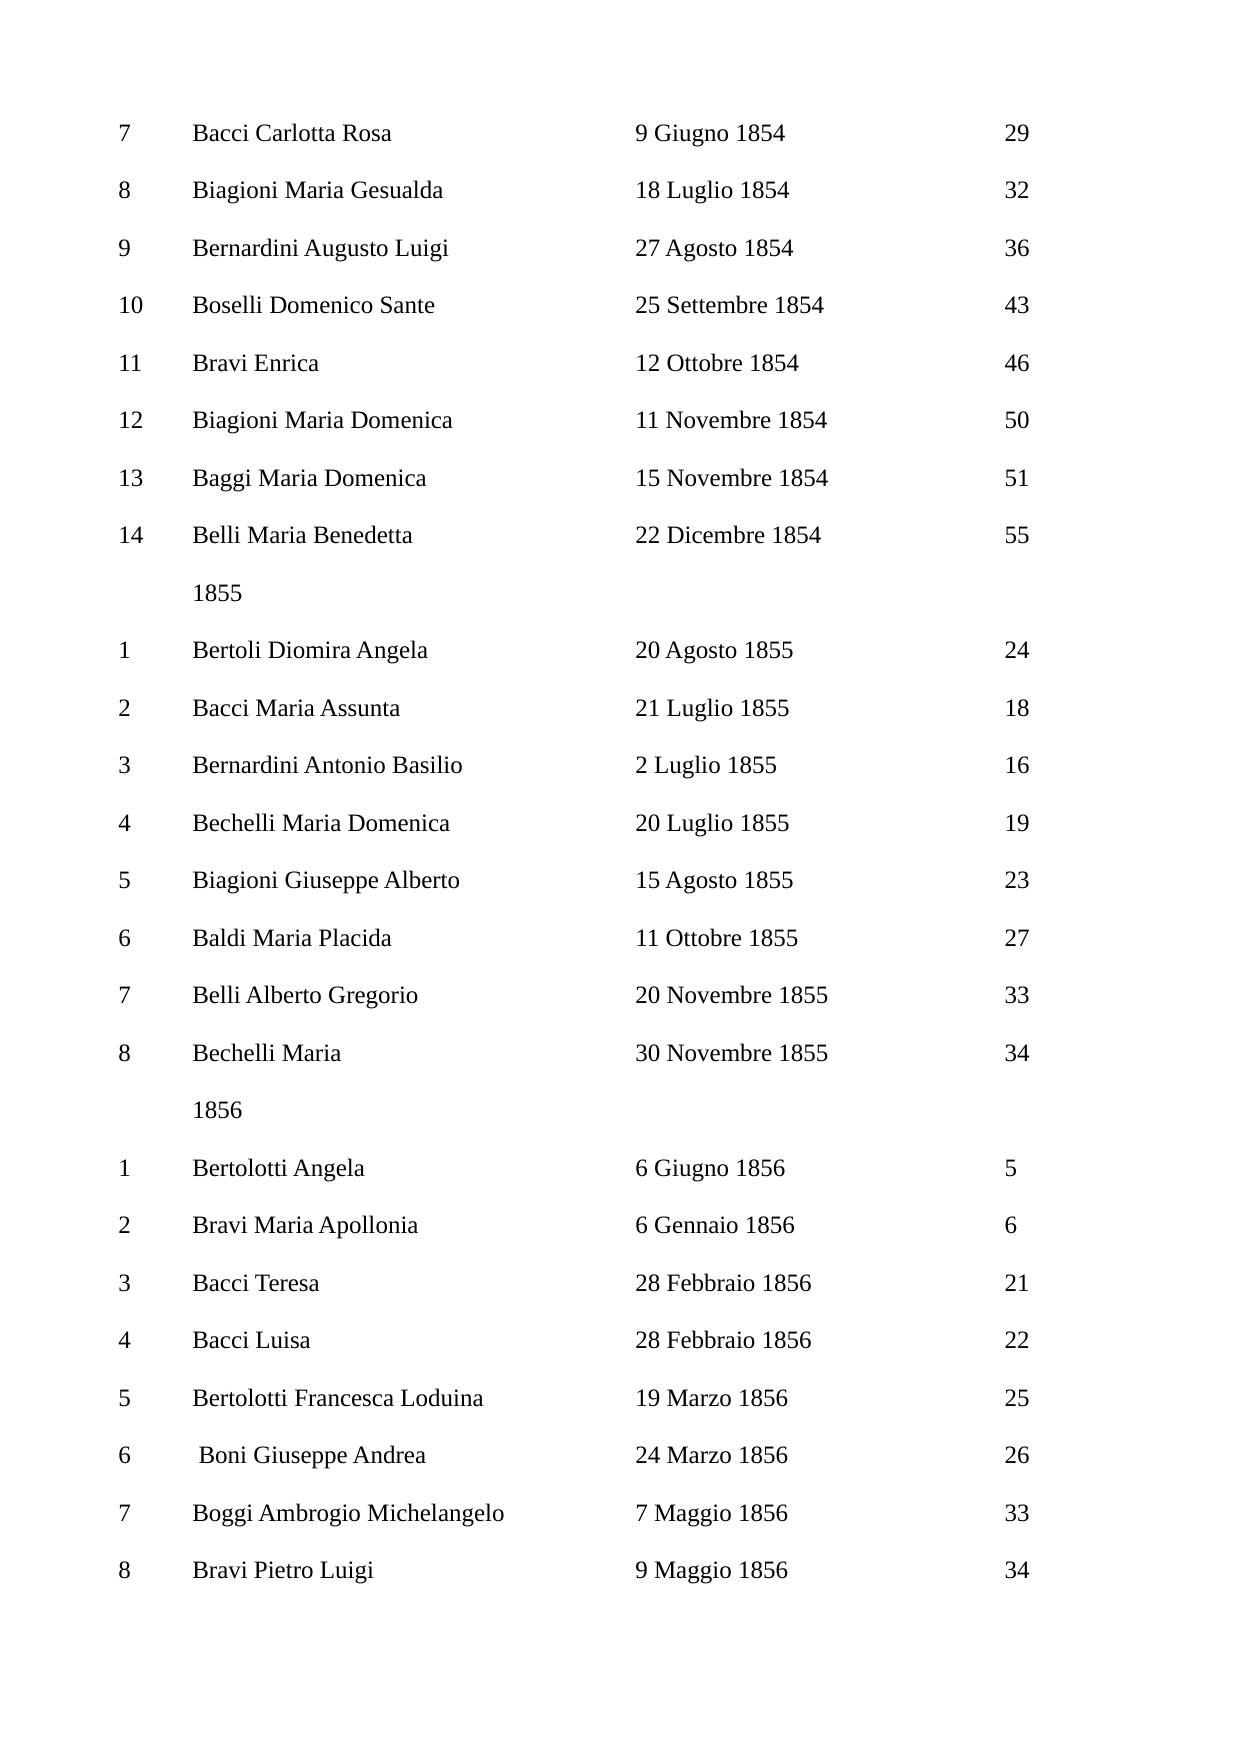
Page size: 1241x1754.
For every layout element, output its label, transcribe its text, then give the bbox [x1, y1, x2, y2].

text 5 Bertolotti Francesca Loduina 19 Marzo 1856 25 [118, 1383, 1122, 1412]
text 3 Bernardini Antonio Basilio 2 Luglio 1855 16 [118, 751, 1122, 779]
text 10 Boselli Domenico Sante 25 Settembre 1854 43 [118, 291, 1122, 319]
text 2 Bravi Maria Apollonia 6 Gennaio 1856 6 [118, 1211, 1122, 1239]
text 1 Bertolotti Angela 6 Giugno 1856 5 [118, 1153, 1122, 1182]
text 1856 [118, 1096, 1122, 1124]
text 8 Bravi Pietro Luigi 9 Maggio 1856 34 [118, 1556, 1122, 1584]
text 1855 [118, 578, 1122, 607]
text 11 Bravi Enrica 12 Ottobre 1854 46 [118, 348, 1122, 377]
text 3 Bacci Teresa 28 Febbraio 1856 21 [118, 1268, 1122, 1297]
text 7 Boggi Ambrogio Michelangelo 7 Maggio 1856 33 [118, 1498, 1122, 1527]
text 14 Belli Maria Benedetta 22 Dicembre 1854 55 [118, 521, 1122, 549]
text 5 Biagioni Giuseppe Alberto 15 Agosto 1855 23 [118, 866, 1122, 894]
text 4 Bacci Luisa 28 Febbraio 1856 22 [118, 1326, 1122, 1354]
text 9 Bernardini Augusto Luigi 27 Agosto 1854 36 [118, 233, 1122, 262]
text 1 Bertoli Diomira Angela 20 Agosto 1855 24 [118, 636, 1122, 664]
text 6 Boni Giuseppe Andrea 24 Marzo 1856 26 [118, 1441, 1122, 1469]
text 6 Baldi Maria Placida 11 Ottobre 1855 27 [118, 923, 1122, 952]
text 7 Belli Alberto Gregorio 20 Novembre 1855 33 [118, 981, 1122, 1009]
text 4 Bechelli Maria Domenica 20 Luglio 1855 19 [118, 808, 1122, 837]
text 13 Baggi Maria Domenica 15 Novembre 1854 51 [118, 463, 1122, 492]
text 8 Biagioni Maria Gesualda 18 Luglio 1854 32 [118, 176, 1122, 204]
text 8 Bechelli Maria 30 Novembre 1855 34 [118, 1038, 1122, 1067]
text 2 Bacci Maria Assunta 21 Luglio 1855 18 [118, 693, 1122, 722]
text 12 Biagioni Maria Domenica 11 Novembre 1854 50 [118, 406, 1122, 434]
text 7 Bacci Carlotta Rosa 9 Giugno 1854 29 [118, 118, 1122, 147]
